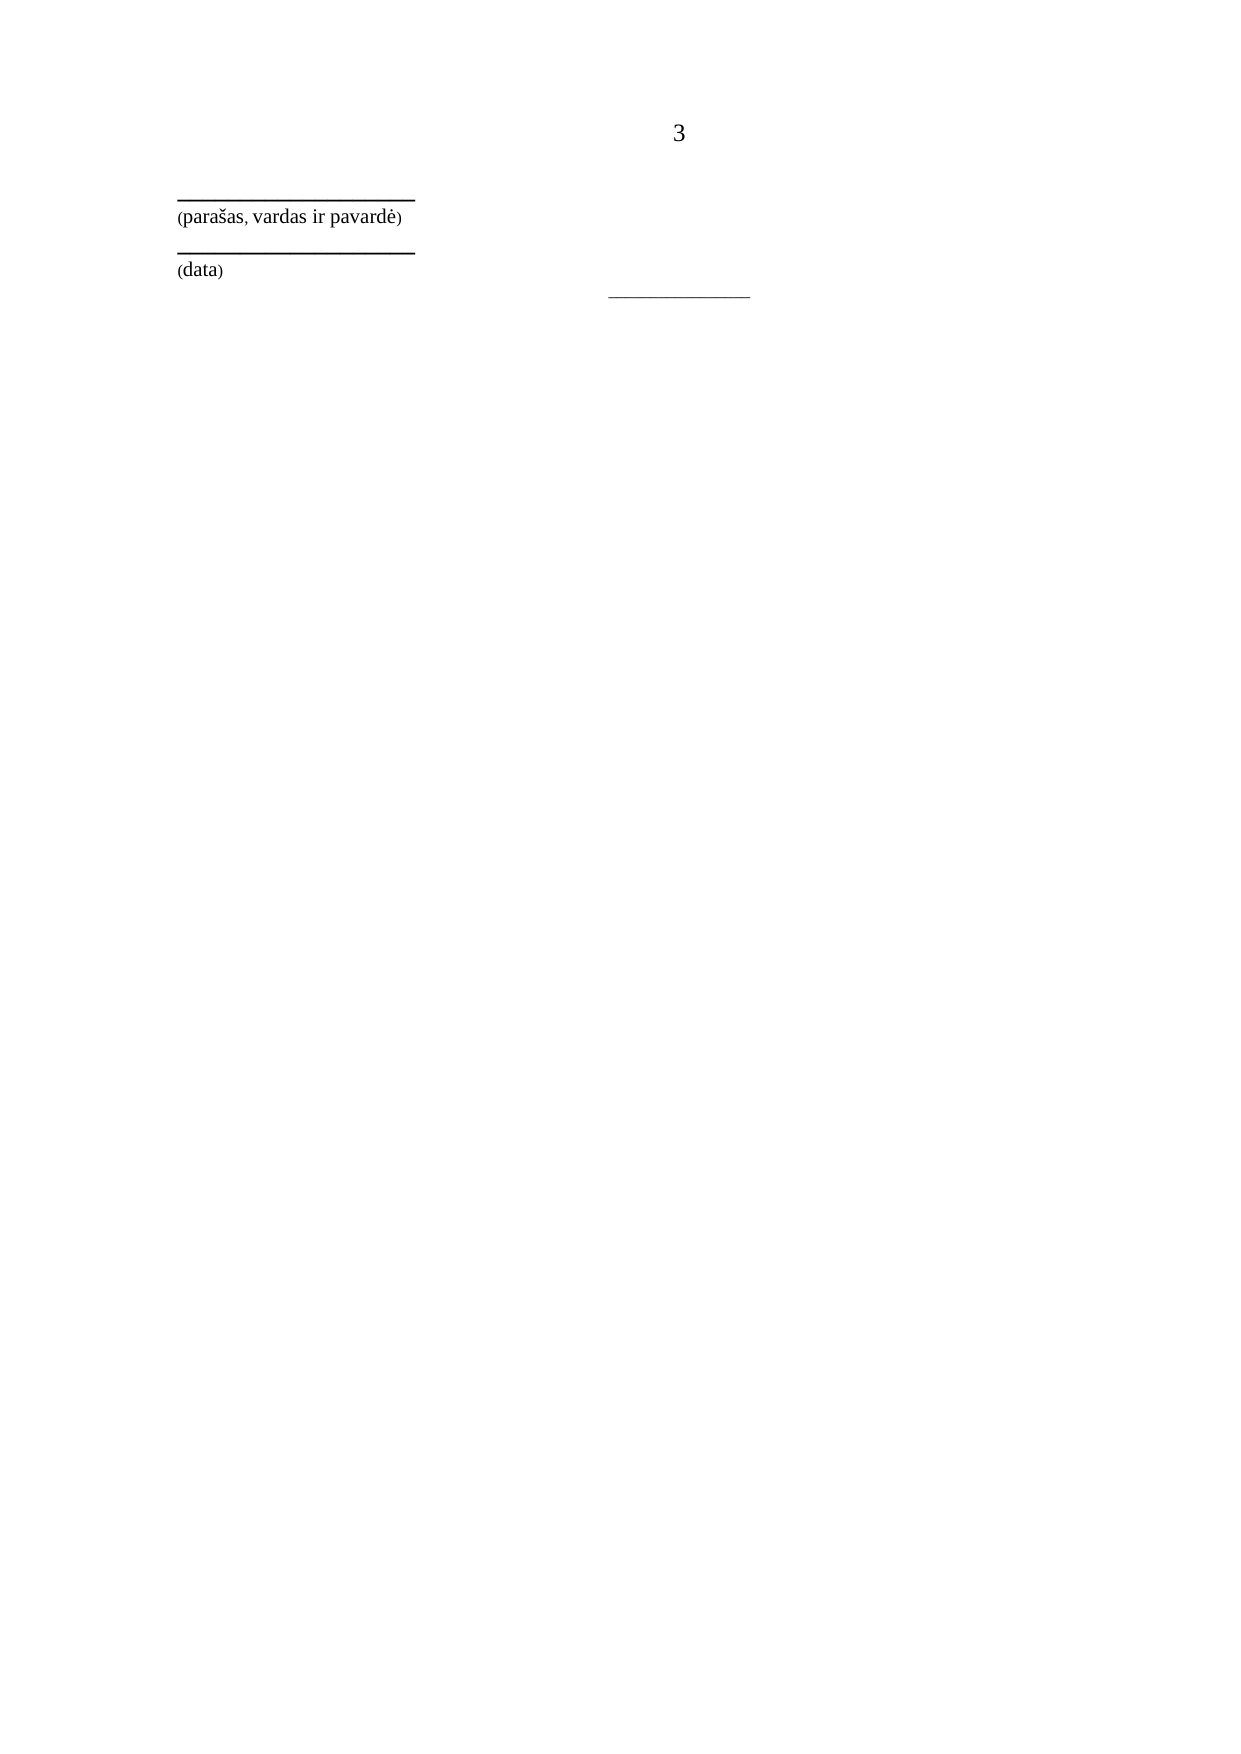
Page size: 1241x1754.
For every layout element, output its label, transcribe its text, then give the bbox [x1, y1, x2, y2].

text _________________ [177, 281, 1181, 300]
text (data) [177, 257, 1181, 281]
text (parašas, vardas ir pavardė) [177, 204, 1181, 228]
text ___________________ [177, 228, 1181, 257]
text ___________________ [177, 176, 1181, 204]
